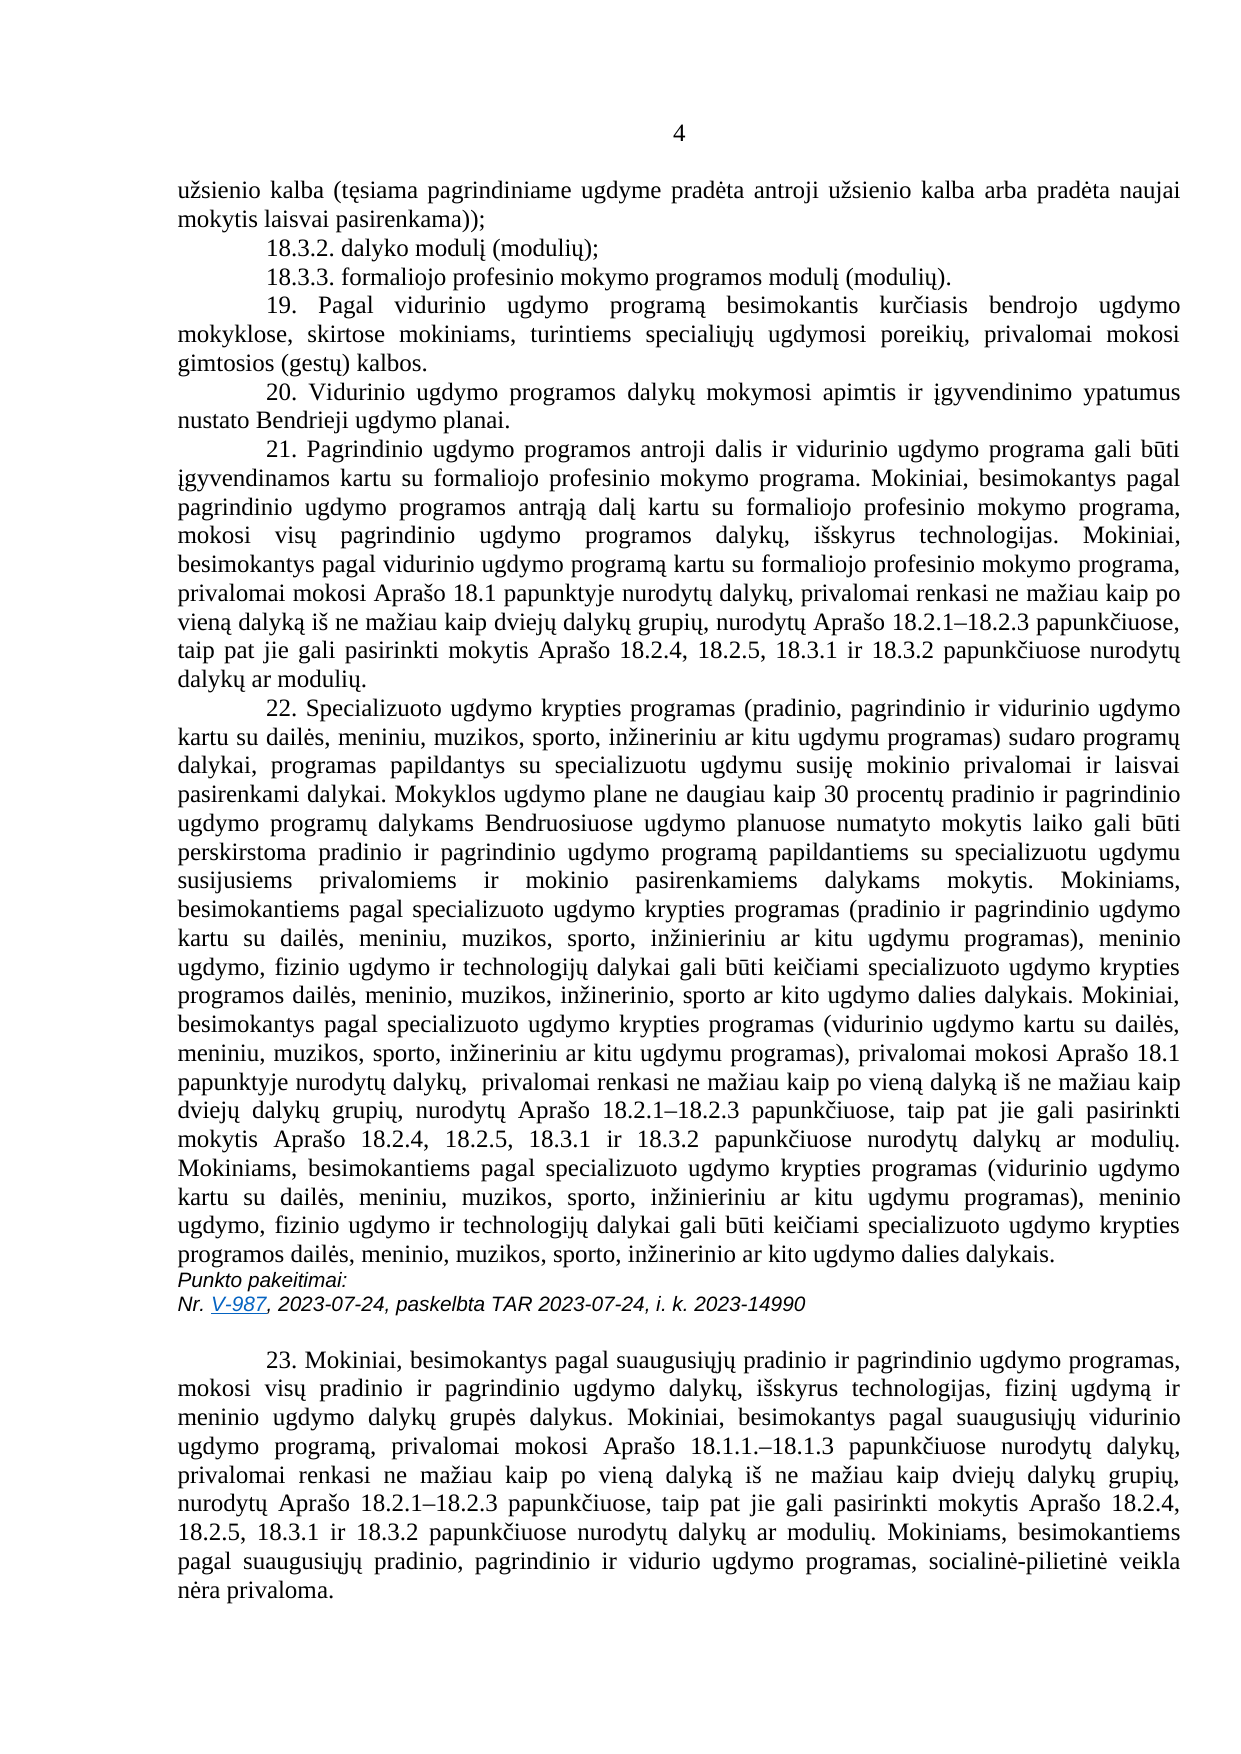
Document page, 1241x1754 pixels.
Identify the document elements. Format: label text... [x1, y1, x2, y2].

text Punkto pakeitimai: [177, 1268, 1181, 1292]
text 20. Vidurinio ugdymo programos dalykų mokymosi apimtis ir įgyvendinimo ypatumus nustato Bendrieji ugdymo planai. [177, 377, 1181, 434]
text 23. Mokiniai, besimokantys pagal suaugusiųjų pradinio ir pagrindinio ugdymo programas, mokosi visų pradinio ir pagrindinio ugdymo dalykų, išskyrus technologijas, fizinį ugdymą ir meninio ugdymo dalykų grupės dalykus. Mokiniai, besimokantys pagal suaugusiųjų vidurinio ugdymo programą, privalomai mokosi Aprašo 18.1.1.–18.1.3 papunkčiuose nurodytų dalykų, privalomai renkasi ne mažiau kaip po vieną dalyką iš ne mažiau kaip dviejų dalykų grupių, nurodytų Aprašo 18.2.1–18.2.3 papunkčiuose, taip pat jie gali pasirinkti mokytis Aprašo 18.2.4, 18.2.5, 18.3.1 ir 18.3.2 papunkčiuose nurodytų dalykų ar modulių. Mokiniams, besimokantiems pagal suaugusiųjų pradinio, pagrindinio ir vidurio ugdymo programas, socialinė-pilietinė veikla nėra privaloma. [177, 1345, 1181, 1603]
text Nr. V-987, 2023-07-24, paskelbta TAR 2023-07-24, i. k. 2023-14990 [177, 1292, 1181, 1316]
text 18.3.3. formaliojo profesinio mokymo programos modulį (modulių). [177, 262, 1181, 291]
text užsienio kalba (tęsiama pagrindiniame ugdyme pradėta antroji užsienio kalba arba pradėta naujai mokytis laisvai pasirenkama)); [177, 176, 1181, 233]
text 19. Pagal vidurinio ugdymo programą besimokantis kurčiasis bendrojo ugdymo mokyklose, skirtose mokiniams, turintiems specialiųjų ugdymosi poreikių, privalomai mokosi gimtosios (gestų) kalbos. [177, 291, 1181, 377]
text 21. Pagrindinio ugdymo programos antroji dalis ir vidurinio ugdymo programa gali būti įgyvendinamos kartu su formaliojo profesinio mokymo programa. Mokiniai, besimokantys pagal pagrindinio ugdymo programos antrąją dalį kartu su formaliojo profesinio mokymo programa, mokosi visų pagrindinio ugdymo programos dalykų, išskyrus technologijas. Mokiniai, besimokantys pagal vidurinio ugdymo programą kartu su formaliojo profesinio mokymo programa, privalomai mokosi Aprašo 18.1 papunktyje nurodytų dalykų, privalomai renkasi ne mažiau kaip po vieną dalyką iš ne mažiau kaip dviejų dalykų grupių, nurodytų Aprašo 18.2.1–18.2.3 papunkčiuose, taip pat jie gali pasirinkti mokytis Aprašo 18.2.4, 18.2.5, 18.3.1 ir 18.3.2 papunkčiuose nurodytų dalykų ar modulių. [177, 434, 1181, 693]
text 22. Specializuoto ugdymo krypties programas (pradinio, pagrindinio ir vidurinio ugdymo kartu su dailės, meniniu, muzikos, sporto, inžineriniu ar kitu ugdymu programas) sudaro programų dalykai, programas papildantys su specializuotu ugdymu susiję mokinio privalomai ir laisvai pasirenkami dalykai. Mokyklos ugdymo plane ne daugiau kaip 30 procentų pradinio ir pagrindinio ugdymo programų dalykams Bendruosiuose ugdymo planuose numatyto mokytis laiko gali būti perskirstoma pradinio ir pagrindinio ugdymo programą papildantiems su specializuotu ugdymu susijusiems privalomiems ir mokinio pasirenkamiems dalykams mokytis. Mokiniams, besimokantiems pagal specializuoto ugdymo krypties programas (pradinio ir pagrindinio ugdymo kartu su dailės, meniniu, muzikos, sporto, inžinieriniu ar kitu ugdymu programas), meninio ugdymo, fizinio ugdymo ir technologijų dalykai gali būti keičiami specializuoto ugdymo krypties programos dailės, meninio, muzikos, inžinerinio, sporto ar kito ugdymo dalies dalykais. Mokiniai, besimokantys pagal specializuoto ugdymo krypties programas (vidurinio ugdymo kartu su dailės, meniniu, muzikos, sporto, inžineriniu ar kitu ugdymu programas), privalomai mokosi Aprašo 18.1 papunktyje nurodytų dalykų, privalomai renkasi ne mažiau kaip po vieną dalyką iš ne mažiau kaip dviejų dalykų grupių, nurodytų Aprašo 18.2.1–18.2.3 papunkčiuose, taip pat jie gali pasirinkti mokytis Aprašo 18.2.4, 18.2.5, 18.3.1 ir 18.3.2 papunkčiuose nurodytų dalykų ar modulių. Mokiniams, besimokantiems pagal specializuoto ugdymo krypties programas (vidurinio ugdymo kartu su dailės, meniniu, muzikos, sporto, inžinieriniu ar kitu ugdymu programas), meninio ugdymo, fizinio ugdymo ir technologijų dalykai gali būti keičiami specializuoto ugdymo krypties programos dailės, meninio, muzikos, sporto, inžinerinio ar kito ugdymo dalies dalykais. [177, 693, 1181, 1268]
text 18.3.2. dalyko modulį (modulių); [177, 233, 1181, 262]
